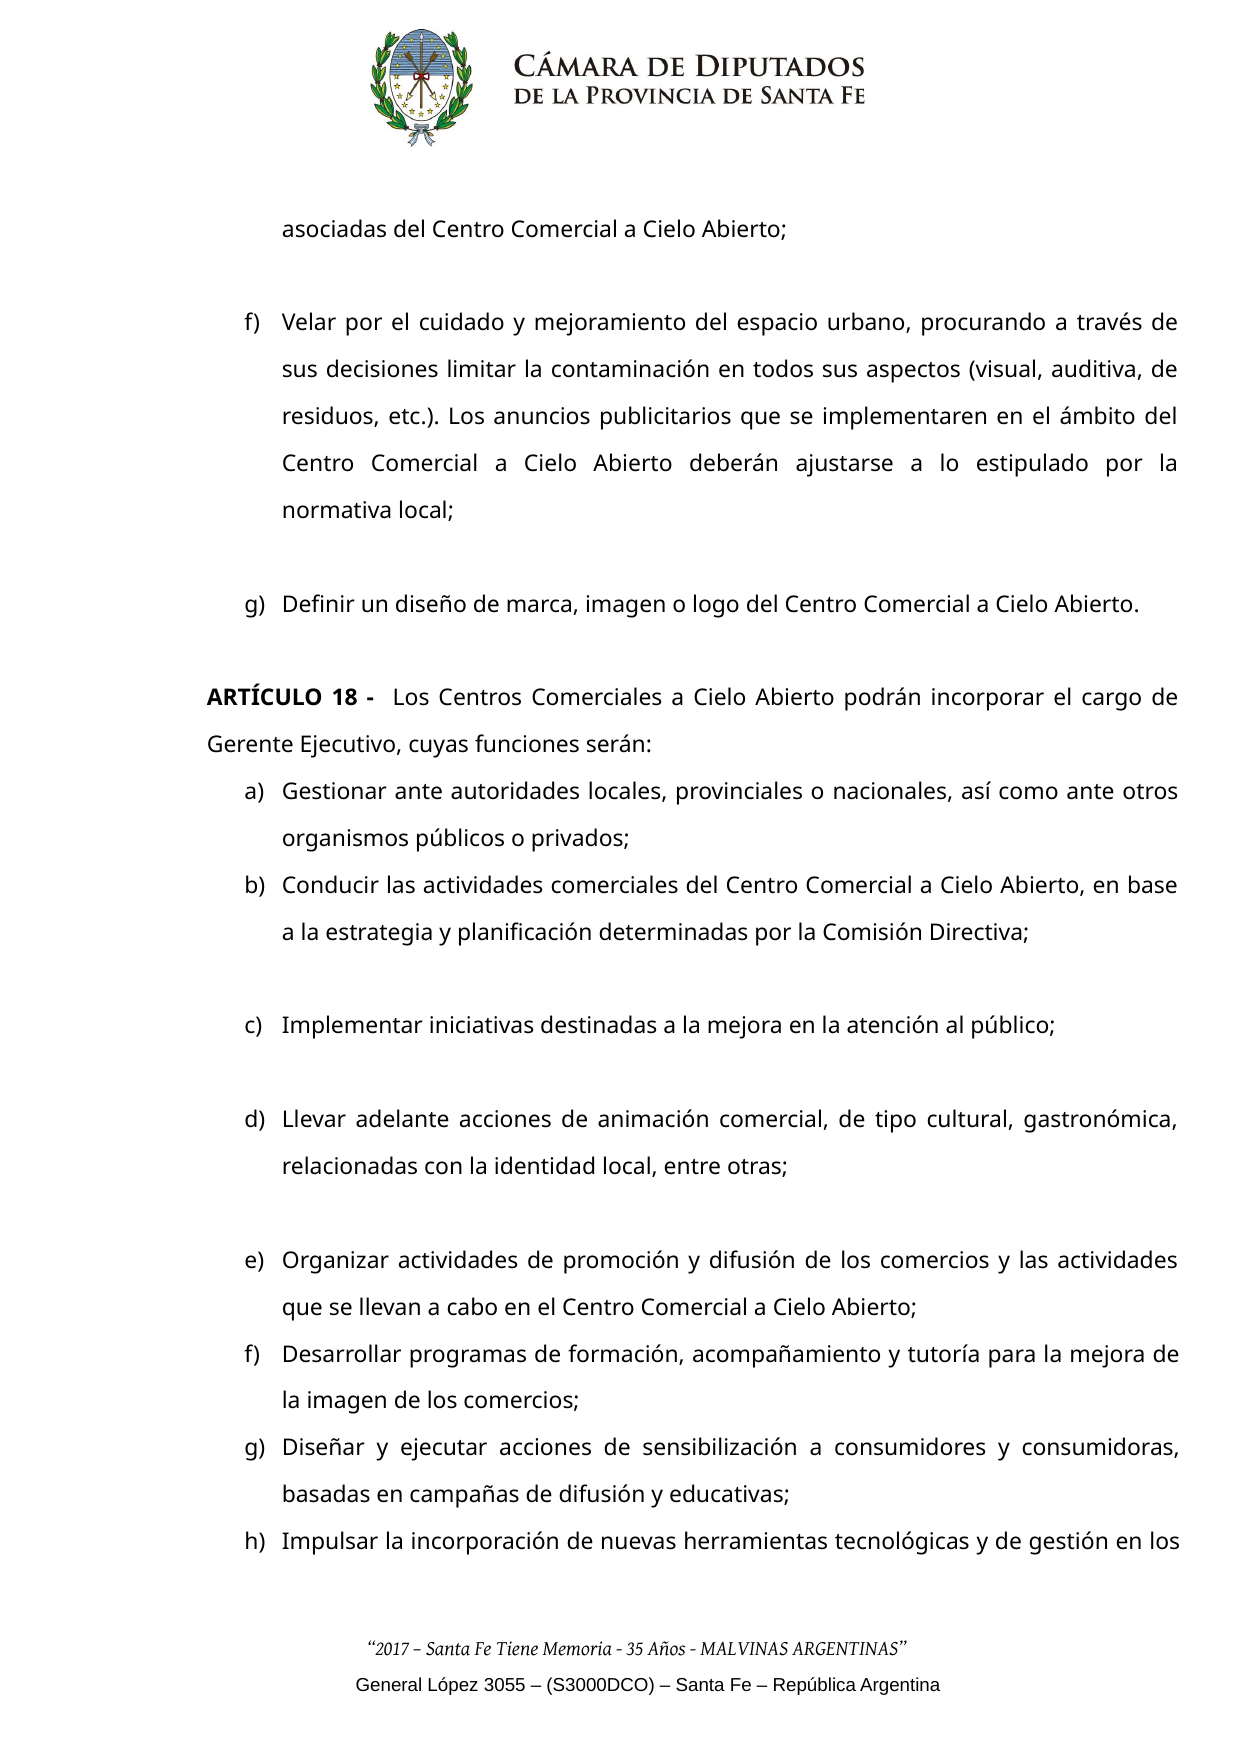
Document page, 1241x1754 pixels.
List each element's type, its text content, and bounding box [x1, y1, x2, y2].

picture [370, 29, 865, 151]
list Llevar adelante acciones de animación comercial, de tipo cultural, gastronómica, relacionadas con la identidad local, entre otras; [244, 1103, 1179, 1181]
list Gestionar ante autoridades locales, provinciales o nacionales, así como ante otros organismos públicos o privados; [244, 775, 1179, 853]
list Diseñar y ejecutar acciones de sensibilización a consumidores y consumidoras, basadas en campañas de difusión y educativas; [244, 1431, 1181, 1509]
list Conducir las actividades comerciales del Centro Comercial a Cielo Abierto, en base a la estrategia y planificación determinadas por la Comisión Directiva; [244, 869, 1179, 947]
list Implementar iniciativas destinadas a la mejora en la atención al público; [244, 1009, 1179, 1041]
text ARTÍCULO 18 - Los Centros Comerciales a Cielo Abierto podrán incorporar el cargo de Gerente Ejecutivo, cuyas funciones serán: [207, 681, 1179, 759]
list asociadas del Centro Comercial a Cielo Abierto; [244, 213, 1179, 244]
list Organizar actividades de promoción y difusión de los comercios y las actividades que se llevan a cabo en el Centro Comercial a Cielo Abierto; [244, 1244, 1179, 1322]
list Velar por el cuidado y mejoramiento del espacio urbano, procurando a través de sus decisiones limitar la contaminación en todos sus aspectos (visual, auditiva, de residuos, etc.). Los anuncios publicitarios que se implementaren en el ámbito del Centro Comercial a Cielo Abierto deberán ajustarse a lo estipulado por la normativa local; [244, 306, 1179, 525]
list Desarrollar programas de formación, acompañamiento y tutoría para la mejora de la imagen de los comercios; [244, 1338, 1181, 1416]
list Impulsar la incorporación de nuevas herramientas tecnológicas y de gestión en los [244, 1525, 1181, 1556]
list Definir un diseño de marca, imagen o logo del Centro Comercial a Cielo Abierto. [244, 588, 1179, 619]
